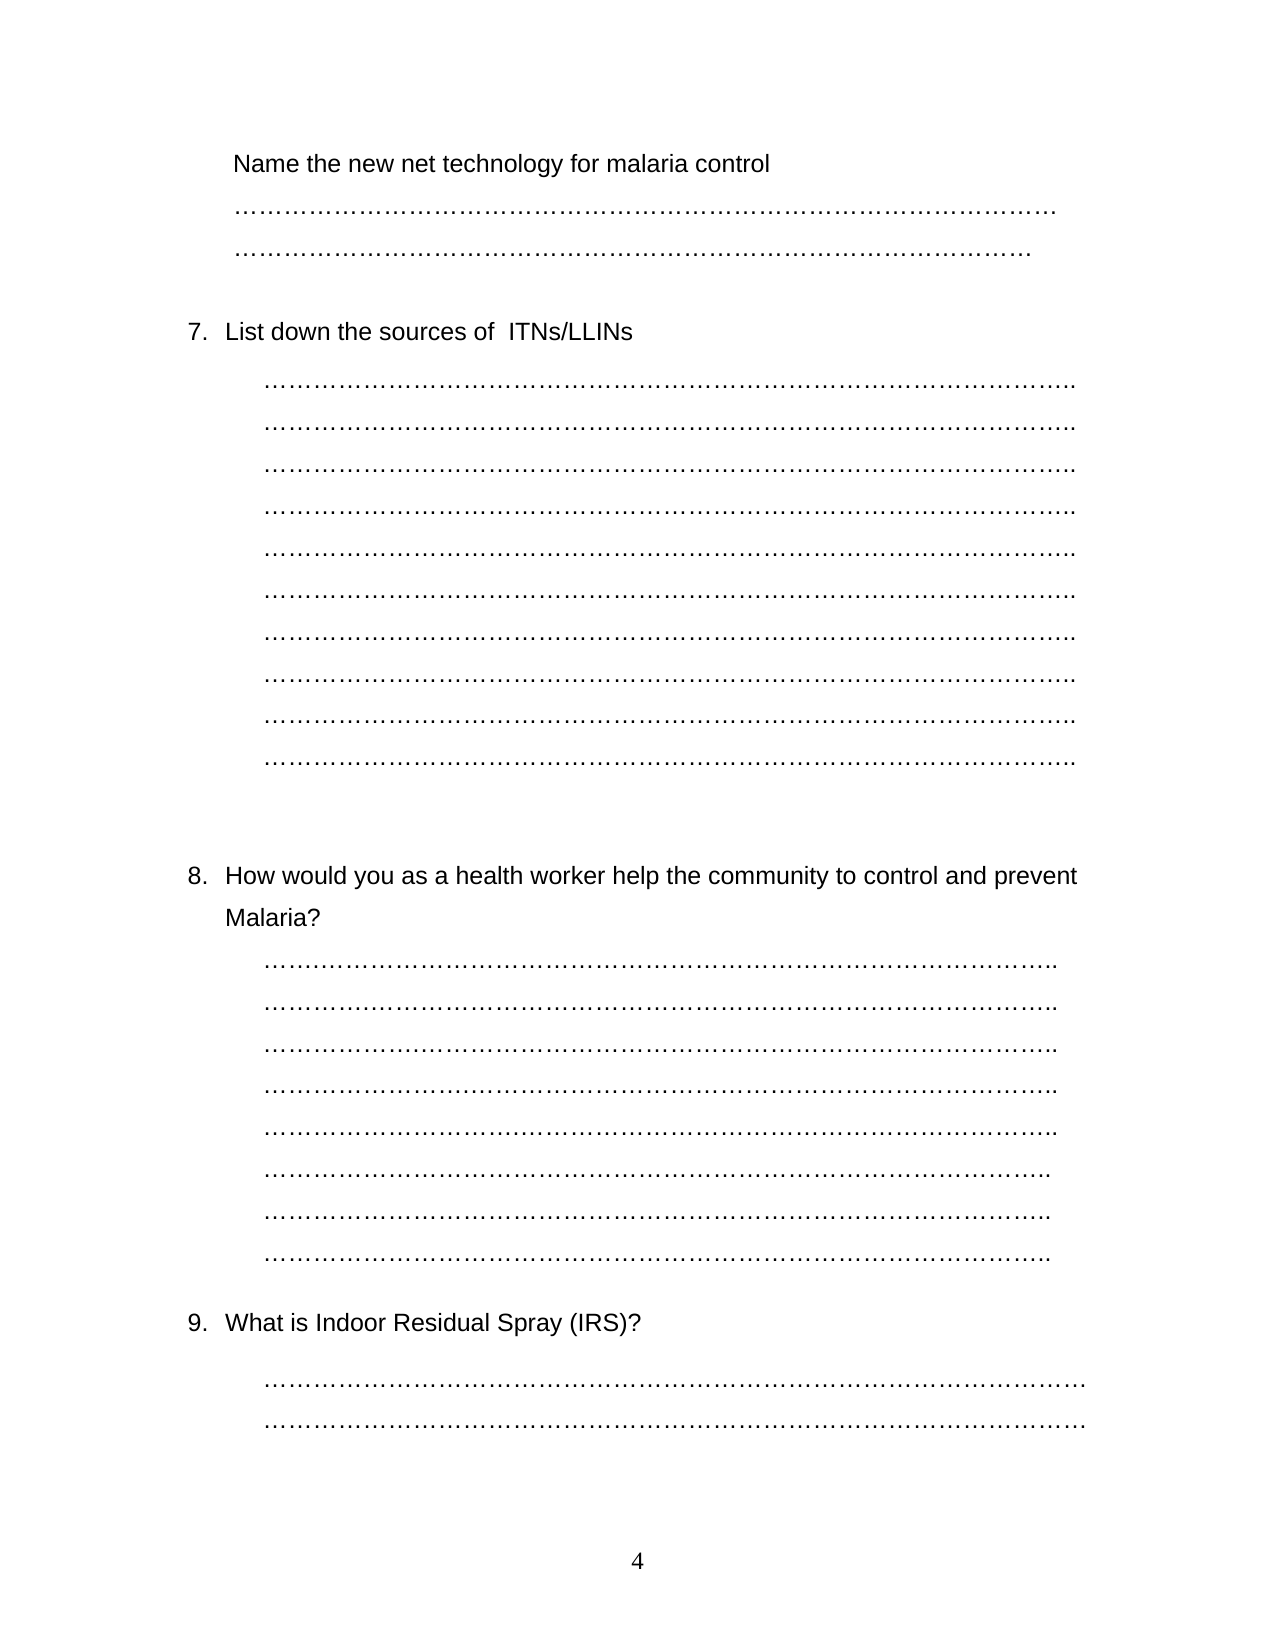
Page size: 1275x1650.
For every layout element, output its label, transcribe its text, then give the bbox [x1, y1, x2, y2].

text ………………………….……………………………………………………….. [187, 1113, 1087, 1141]
text …….…………………………………………………………………………….. [262, 946, 1087, 973]
text …………………………………………………………………………………… [233, 234, 1087, 262]
text ……………………………………………………………………………………… [262, 1406, 1087, 1434]
text …………………………………………………………………………………….. [187, 450, 1087, 478]
text ………………………………………………………………………………….. [187, 1155, 1087, 1183]
list What is Indoor Residual Spray (IRS)? [187, 1308, 1087, 1336]
text …………………………………………………………………………………….. [187, 366, 1087, 394]
list List down the sources of ITNs/LLINs [187, 317, 1087, 345]
text …………………………………………………………………………………….. [187, 618, 1087, 646]
text …………………………………………………………………………………….. [187, 492, 1087, 520]
text ………………………………………………………………………………….. [187, 1239, 1087, 1267]
text ……………………………………………………………………………………… [233, 192, 1087, 220]
text …………………………………………………………………………………….. [187, 701, 1087, 729]
text …………………………………………………………………………………….. [187, 659, 1087, 687]
text Name the new net technology for malaria control [233, 150, 1087, 178]
text ………………………………………………………………………………….. [187, 1197, 1087, 1225]
text ………….……………………………………………………………………….. [187, 987, 1087, 1015]
text ……………….………………………………………………………………….. [187, 1029, 1087, 1057]
text …………………………………………………………………………………….. [187, 576, 1087, 604]
text …………………….…………………………………………………………….. [187, 1071, 1087, 1099]
text …………………………………………………………………………………….. [187, 743, 1087, 771]
list How would you as a health worker help the community to control and prevent Malaria? [187, 862, 1087, 932]
text …………………………………………………………………………………….. [187, 534, 1087, 562]
text ……………………………………………………………………………………… [262, 1364, 1087, 1392]
text …………………………………………………………………………………….. [187, 408, 1087, 436]
